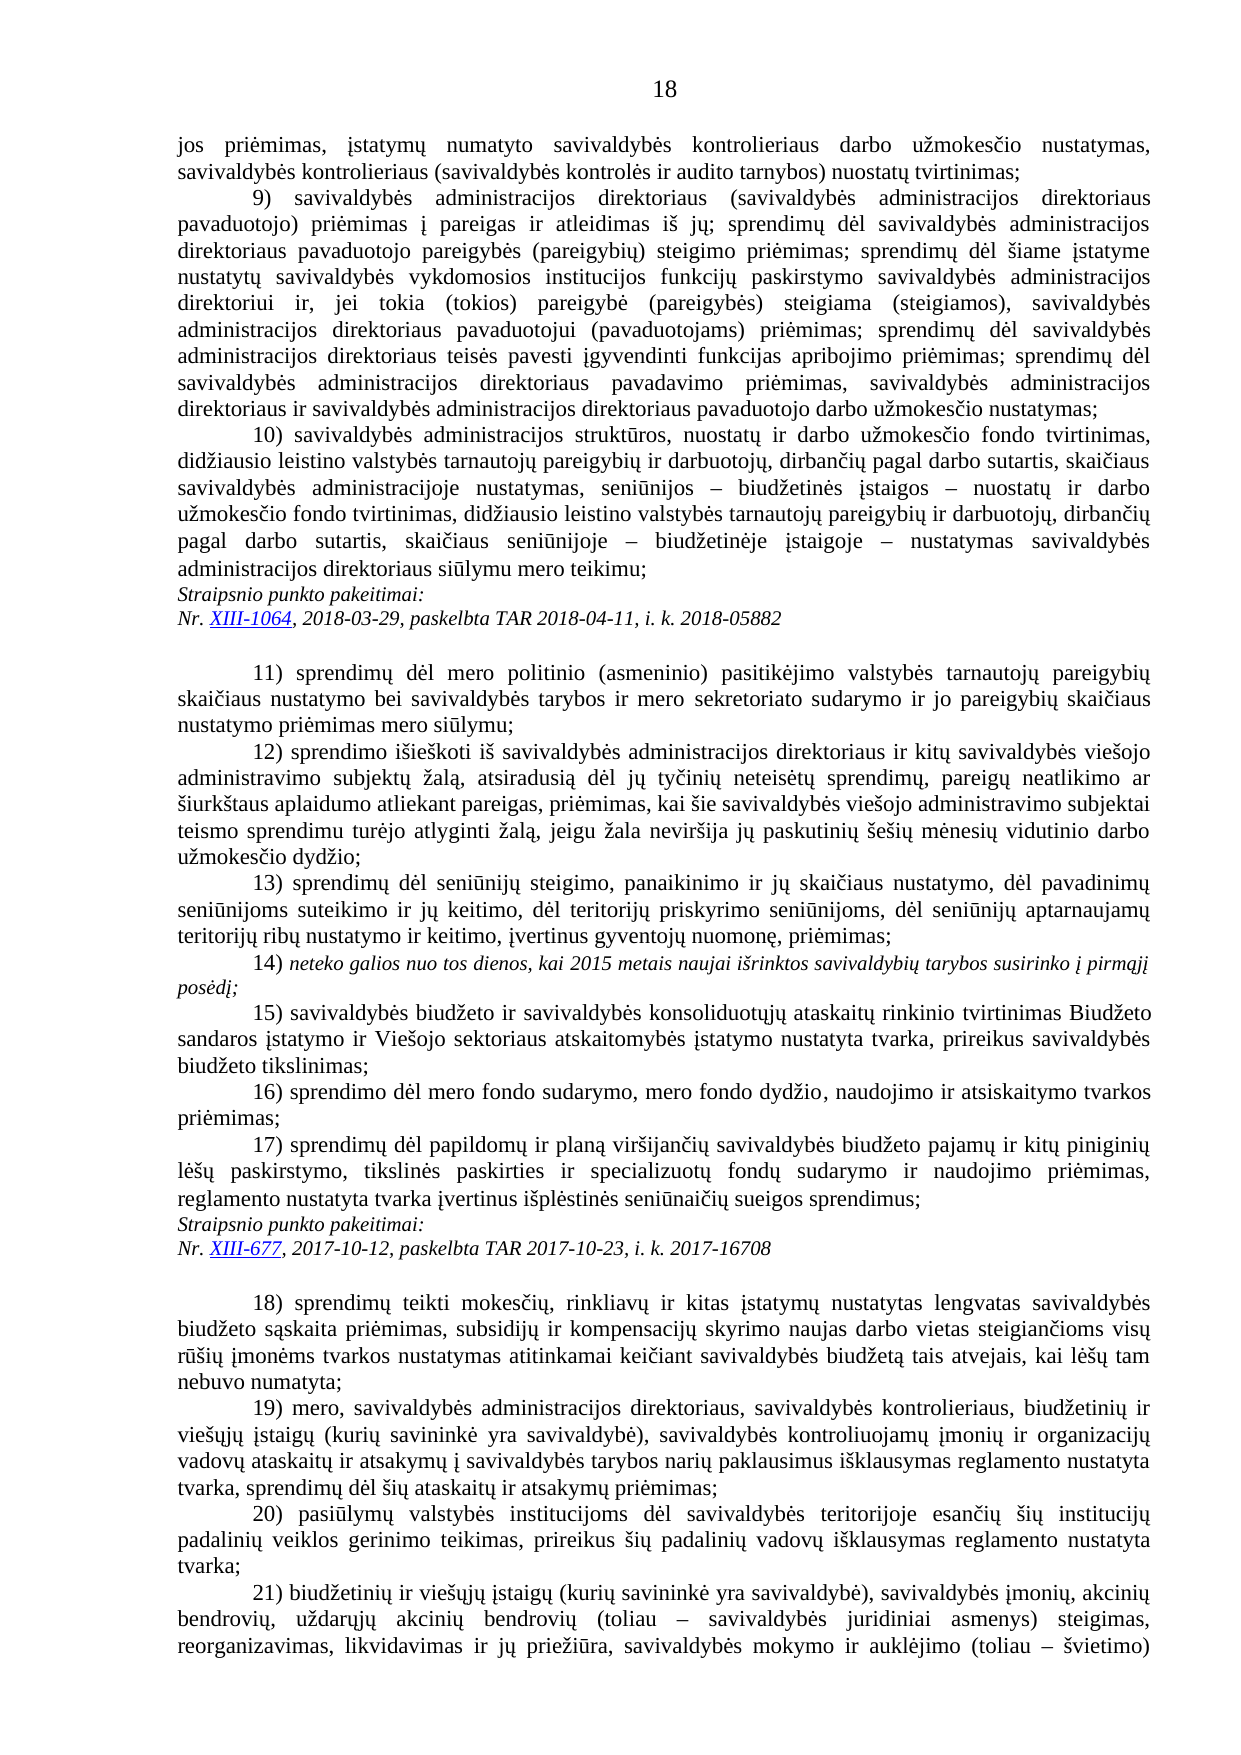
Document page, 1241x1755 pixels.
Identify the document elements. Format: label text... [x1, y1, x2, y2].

text 16) sprendimo dėl mero fondo sudarymo, mero fondo dydžio, naudojimo ir atsiskaitymo tvarkos priėmimas; [177, 1078, 1152, 1131]
text 13) sprendimų dėl seniūnijų steigimo, panaikinimo ir jų skaičiaus nustatymo, dėl pavadinimų seniūnijoms suteikimo ir jų keitimo, dėl teritorijų priskyrimo seniūnijoms, dėl seniūnijų aptarnaujamų teritorijų ribų nustatymo ir keitimo, įvertinus gyventojų nuomonę, priėmimas; [177, 869, 1152, 948]
text 18) sprendimų teikti mokesčių, rinkliavų ir kitas įstatymų nustatytas lengvatas savivaldybės biudžeto sąskaita priėmimas, subsidijų ir kompensacijų skyrimo naujas darbo vietas steigiančioms visų rūšių įmonėms tvarkos nustatymas atitinkamai keičiant savivaldybės biudžetą tais atvejais, kai lėšų tam nebuvo numatyta; [177, 1289, 1152, 1394]
text 14) neteko galios nuo tos dienos, kai 2015 metais naujai išrinktos savivaldybių tarybos susirinko į pirmąjį posėdį; [177, 948, 1152, 999]
text 17) sprendimų dėl papildomų ir planą viršijančių savivaldybės biudžeto pajamų ir kitų piniginių lėšų paskirstymo, tikslinės paskirties ir specializuotų fondų sudarymo ir naudojimo priėmimas, reglamento nustatyta tvarka įvertinus išplėstinės seniūnaičių sueigos sprendimus; [177, 1131, 1152, 1212]
text 10) savivaldybės administracijos struktūros, nuostatų ir darbo užmokesčio fondo tvirtinimas, didžiausio leistino valstybės tarnautojų pareigybių ir darbuotojų, dirbančių pagal darbo sutartis, skaičiaus savivaldybės administracijoje nustatymas, seniūnijos – biudžetinės įstaigos – nuostatų ir darbo užmokesčio fondo tvirtinimas, didžiausio leistino valstybės tarnautojų pareigybių ir darbuotojų, dirbančių pagal darbo sutartis, skaičiaus seniūnijoje – biudžetinėje įstaigoje – nustatymas savivaldybės administracijos direktoriaus siūlymu mero teikimu; [177, 421, 1152, 582]
text 20) pasiūlymų valstybės institucijoms dėl savivaldybės teritorijoje esančių šių institucijų padalinių veiklos gerinimo teikimas, prireikus šių padalinių vadovų išklausymas reglamento nustatyta tvarka; [177, 1500, 1152, 1579]
text jos priėmimas, įstatymų numatyto savivaldybės kontrolieriaus darbo užmokesčio nustatymas, savivaldybės kontrolieriaus (savivaldybės kontrolės ir audito tarnybos) nuostatų tvirtinimas; [177, 131, 1152, 184]
text Nr. XIII-677, 2017-10-12, paskelbta TAR 2017-10-23, i. k. 2017-16708 [177, 1236, 1152, 1260]
text 19) mero, savivaldybės administracijos direktoriaus, savivaldybės kontrolieriaus, biudžetinių ir viešųjų įstaigų (kurių savininkė yra savivaldybė), savivaldybės kontroliuojamų įmonių ir organizacijų vadovų ataskaitų ir atsakymų į savivaldybės tarybos narių paklausimus išklausymas reglamento nustatyta tvarka, sprendimų dėl šių ataskaitų ir atsakymų priėmimas; [177, 1394, 1152, 1500]
text 12) sprendimo išieškoti iš savivaldybės administracijos direktoriaus ir kitų savivaldybės viešojo administravimo subjektų žalą, atsiradusią dėl jų tyčinių neteisėtų sprendimų, pareigų neatlikimo ar šiurkštaus aplaidumo atliekant pareigas, priėmimas, kai šie savivaldybės viešojo administravimo subjektai teismo sprendimu turėjo atlyginti žalą, jeigu žala neviršija jų paskutinių šešių mėnesių vidutinio darbo užmokesčio dydžio; [177, 738, 1152, 869]
text 21) biudžetinių ir viešųjų įstaigų (kurių savininkė yra savivaldybė), savivaldybės įmonių, akcinių bendrovių, uždarųjų akcinių bendrovių (toliau – savivaldybės juridiniai asmenys) steigimas, reorganizavimas, likvidavimas ir jų priežiūra, savivaldybės mokymo ir auklėjimo (toliau – švietimo) [177, 1579, 1152, 1658]
text Nr. XIII-1064, 2018-03-29, paskelbta TAR 2018-04-11, i. k. 2018-05882 [177, 606, 1152, 630]
text Straipsnio punkto pakeitimai: [177, 1212, 1152, 1236]
text 11) sprendimų dėl mero politinio (asmeninio) pasitikėjimo valstybės tarnautojų pareigybių skaičiaus nustatymo bei savivaldybės tarybos ir mero sekretoriato sudarymo ir jo pareigybių skaičiaus nustatymo priėmimas mero siūlymu; [177, 659, 1152, 738]
text Straipsnio punkto pakeitimai: [177, 582, 1152, 606]
text 15) savivaldybės biudžeto ir savivaldybės konsoliduotųjų ataskaitų rinkinio tvirtinimas Biudžeto sandaros įstatymo ir Viešojo sektoriaus atskaitomybės įstatymo nustatyta tvarka, prireikus savivaldybės biudžeto tikslinimas; [177, 999, 1152, 1078]
text 9) savivaldybės administracijos direktoriaus (savivaldybės administracijos direktoriaus pavaduotojo) priėmimas į pareigas ir atleidimas iš jų; sprendimų dėl savivaldybės administracijos direktoriaus pavaduotojo pareigybės (pareigybių) steigimo priėmimas; sprendimų dėl šiame įstatyme nustatytų savivaldybės vykdomosios institucijos funkcijų paskirstymo savivaldybės administracijos direktoriui ir, jei tokia (tokios) pareigybė (pareigybės) steigiama (steigiamos), savivaldybės administracijos direktoriaus pavaduotojui (pavaduotojams) priėmimas; sprendimų dėl savivaldybės administracijos direktoriaus teisės pavesti įgyvendinti funkcijas apribojimo priėmimas; sprendimų dėl savivaldybės administracijos direktoriaus pavadavimo priėmimas, savivaldybės administracijos direktoriaus ir savivaldybės administracijos direktoriaus pavaduotojo darbo užmokesčio nustatymas; [177, 184, 1152, 421]
